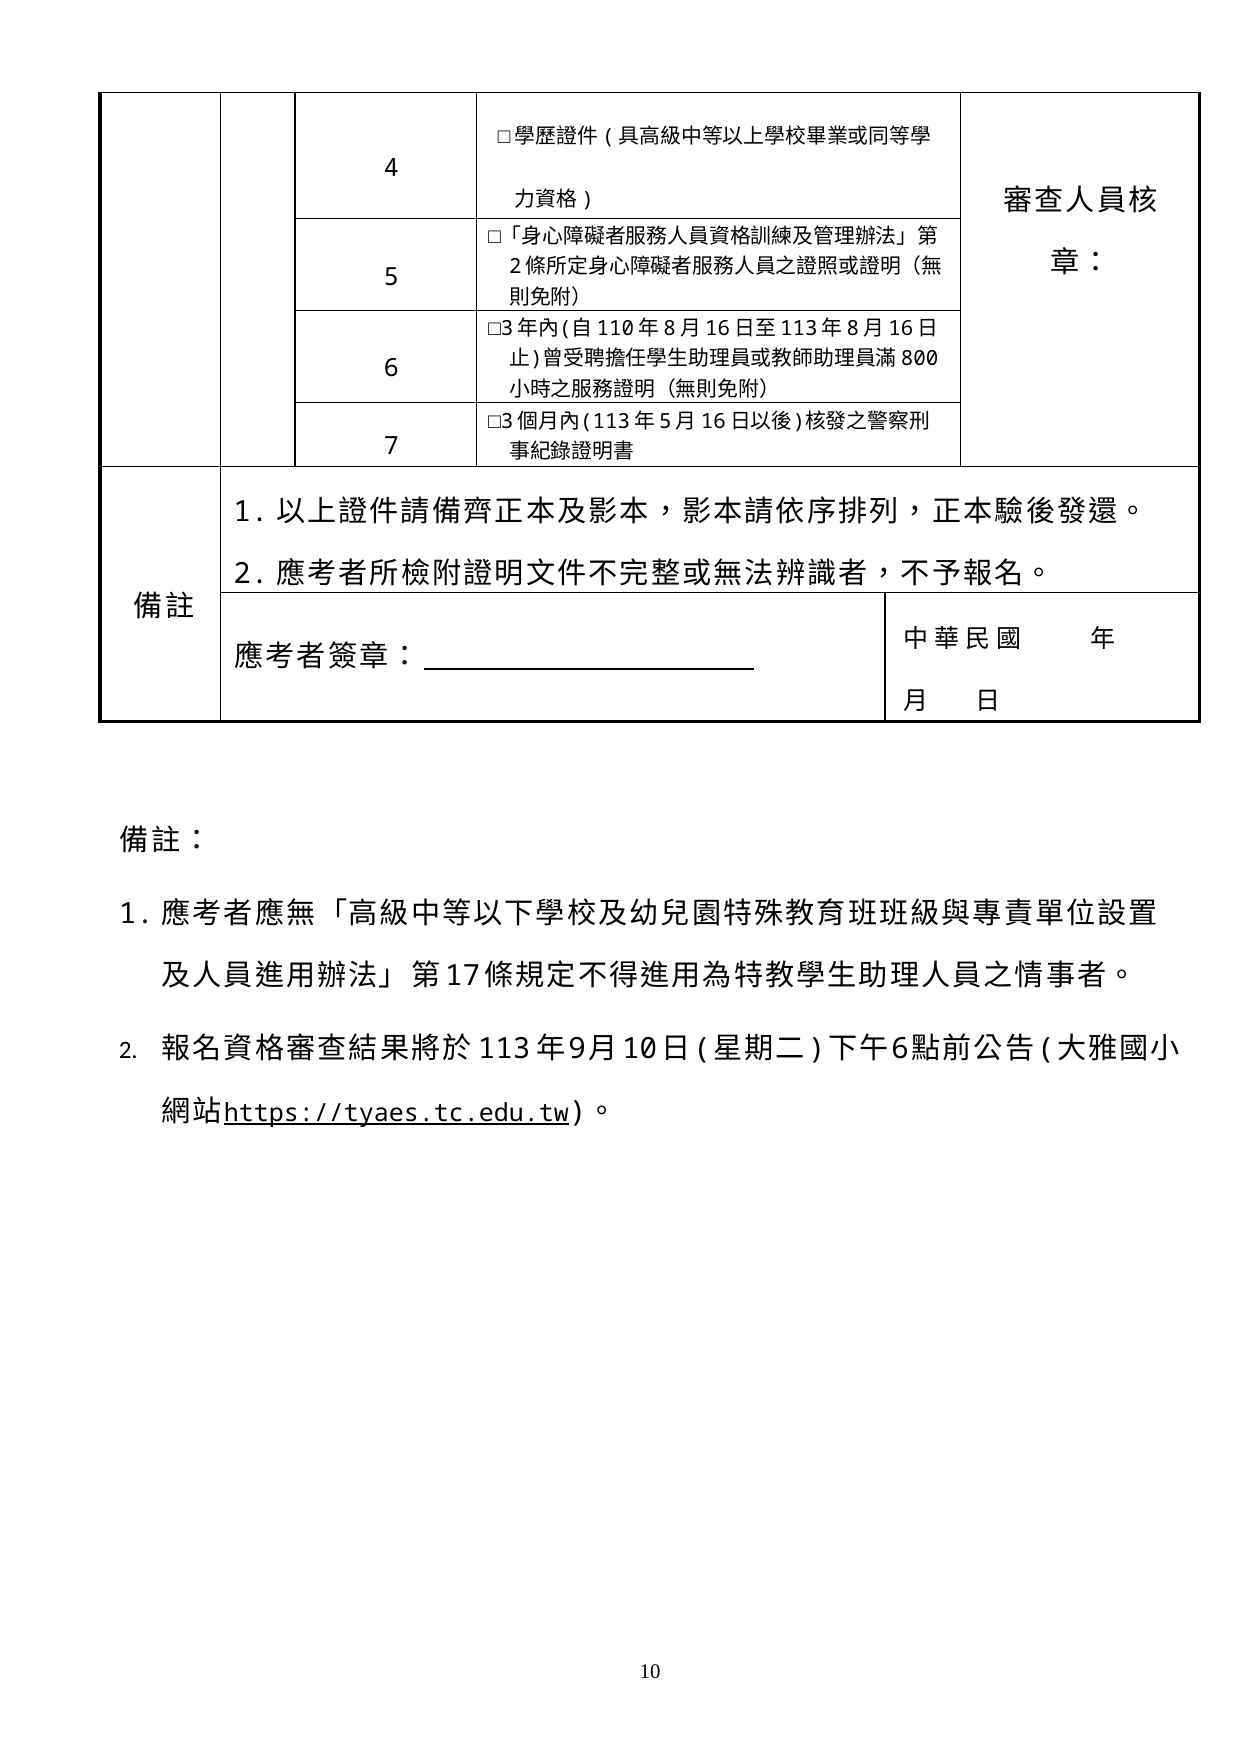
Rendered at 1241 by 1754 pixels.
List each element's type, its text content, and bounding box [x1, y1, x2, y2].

table_cell 7 [296, 403, 476, 466]
table_cell 6 [296, 311, 476, 402]
list 報名資格審查結果將於113年9月10日(星期二)下午6點前公告(大雅國小網站https://tyaes.tc.edu.tw)。 [118, 1004, 1181, 1129]
table_cell 中華民國 年 月 日 [886, 593, 1198, 720]
list 應考者應無「高級中等以下學校及幼兒園特殊教育班班級與專責單位設置及人員進用辦法」第17條規定不得進用為特教學生助理人員之情事者。 [118, 869, 1181, 994]
table_cell 審查人員核章： [961, 93, 1198, 466]
table_cell 5 [296, 219, 476, 310]
table_cell 4 [296, 93, 476, 218]
table_cell 應考者簽章： [221, 593, 884, 720]
table_cell [221, 93, 294, 466]
table_cell □3年內(自110年8月16日至113年8月16日止)曾受聘擔任學生助理員或教師助理員滿800小時之服務證明（無則免附） [477, 311, 960, 402]
text 備註： [118, 796, 1181, 858]
table_cell 以上證件請備齊正本及影本，影本請依序排列，正本驗後發還。 應考者所檢附證明文件不完整或無法辨識者，不予報名。 [221, 467, 1198, 592]
table_cell [102, 93, 220, 466]
table_cell □學歷證件(具高級中等以上學校畢業或同等學力資格) [477, 93, 960, 218]
table_cell □「身心障礙者服務人員資格訓練及管理辦法」第2條所定身心障礙者服務人員之證照或證明（無則免附） [477, 219, 960, 310]
table_cell □3個月內(113年5月16日以後)核發之警察刑事紀錄證明書 [477, 403, 960, 466]
table_cell 備註 [102, 467, 220, 720]
